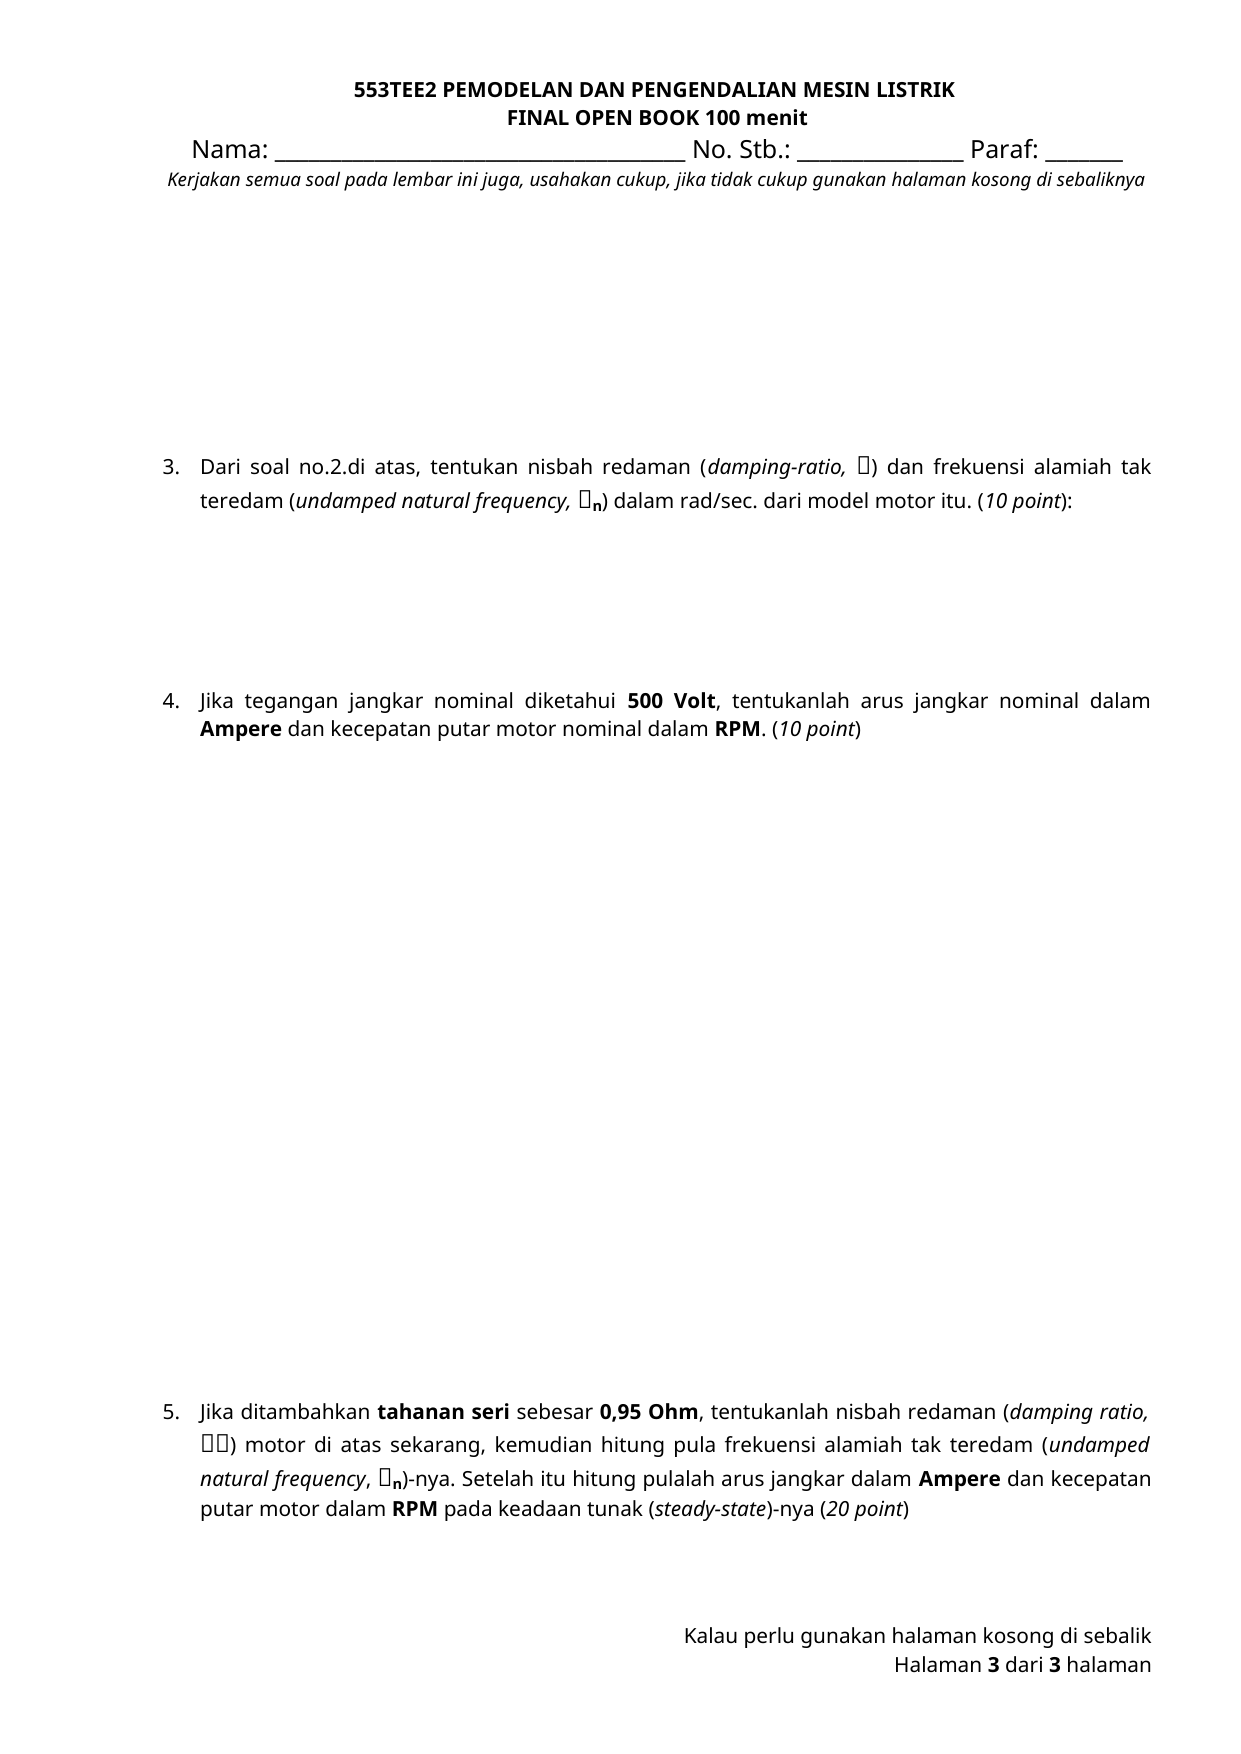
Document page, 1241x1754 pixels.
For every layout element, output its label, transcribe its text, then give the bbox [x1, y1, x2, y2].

list Dari soal no.2.di atas, tentukan nisbah redaman (damping-ratio, ) dan frekuensi alamiah tak teredam (undamped natural frequency, n) dalam rad/sec. dari model motor itu. (10 point): [162, 447, 1152, 516]
list Jika ditambahkan tahanan seri sebesar 0,95 Ohm, tentukanlah nisbah redaman (damping ratio, ) motor di atas sekarang, kemudian hitung pula frekuensi alamiah tak teredam (undamped natural frequency, n)-nya. Setelah itu hitung pulalah arus jangkar dalam Ampere dan kecepatan putar motor dalam RPM pada keadaan tunak (steady-state)-nya (20 point) [162, 1397, 1152, 1522]
list Jika tegangan jangkar nominal diketahui 500 Volt, tentukanlah arus jangkar nominal dalam Ampere dan kecepatan putar motor nominal dalam RPM. (10 point) [162, 686, 1152, 743]
